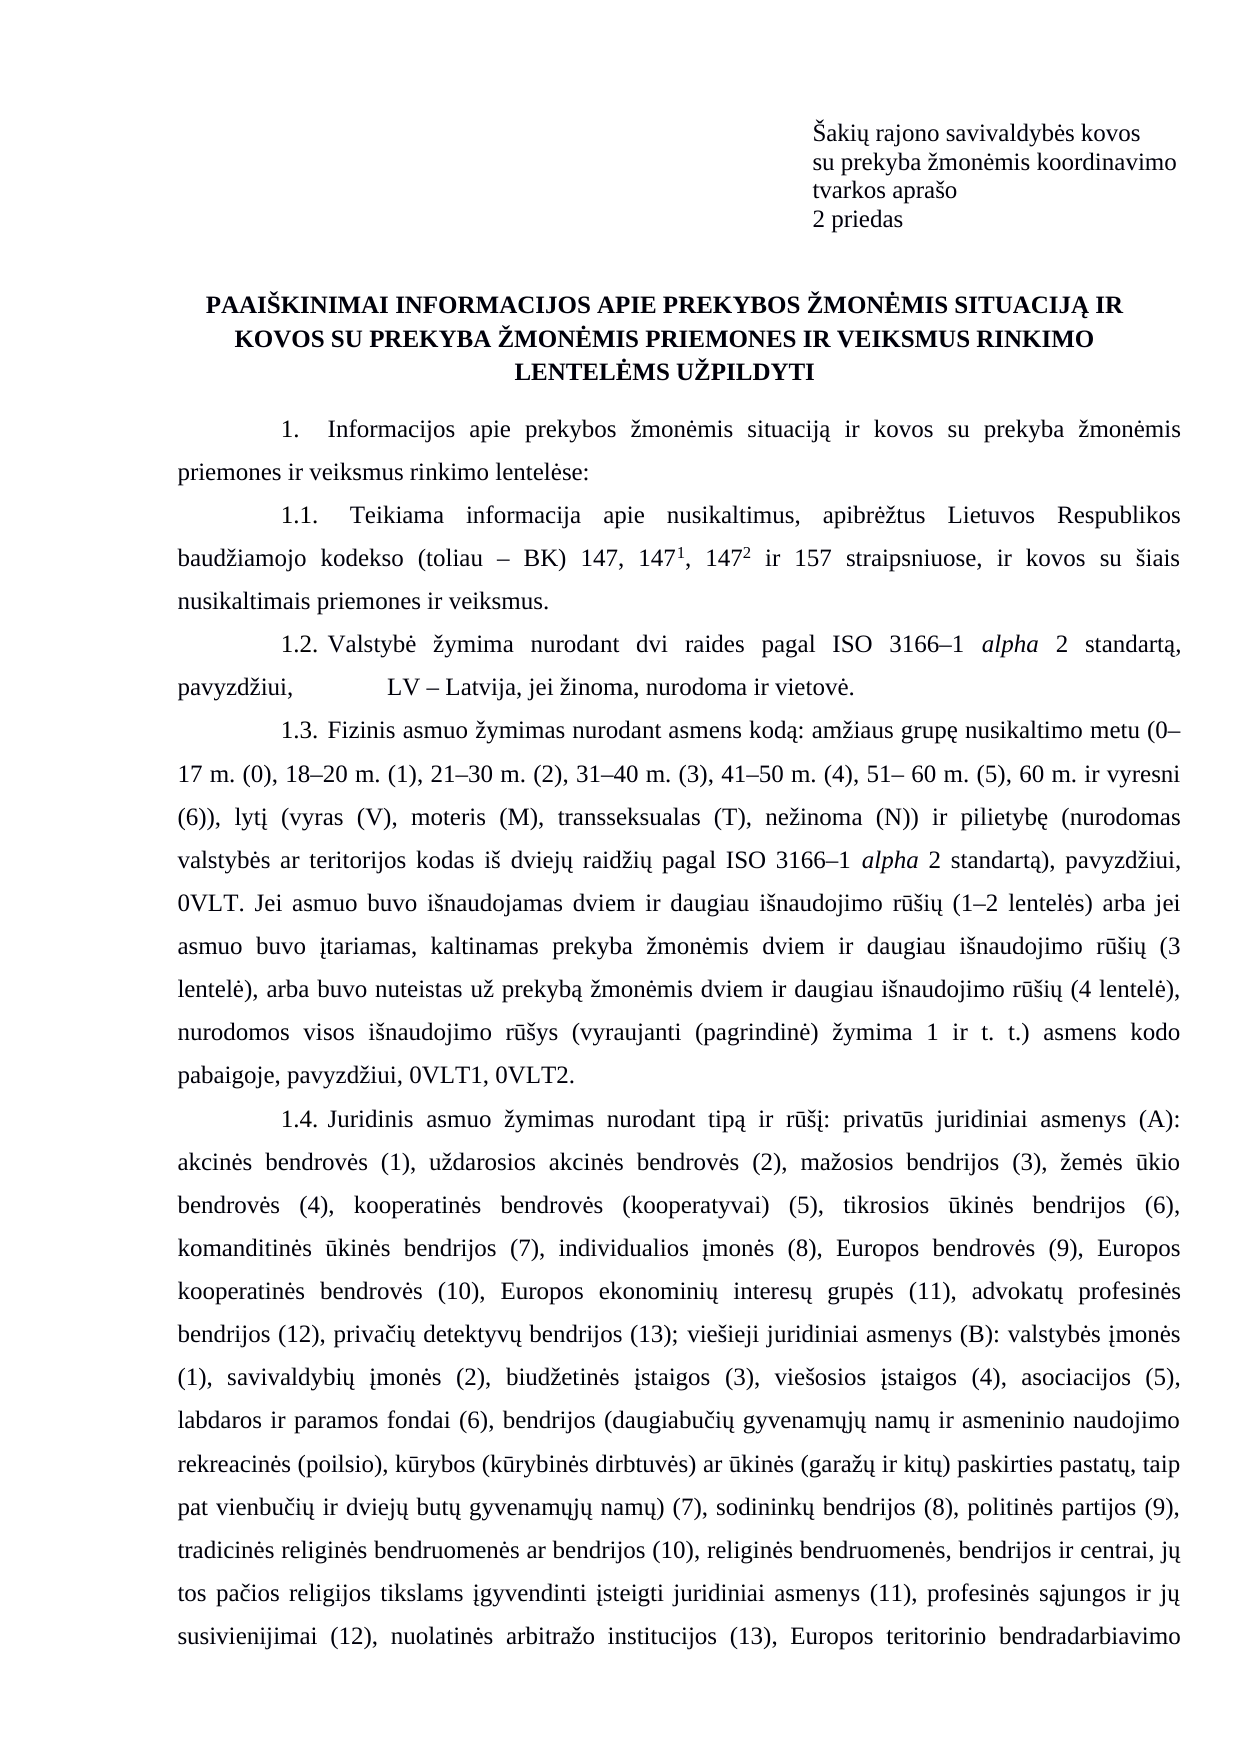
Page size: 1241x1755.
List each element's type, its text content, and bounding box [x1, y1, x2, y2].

text 1.3. Fizinis asmuo žymimas nurodant asmens kodą: amžiaus grupę nusikaltimo metu (0–17 m. (0), 18–20 m. (1), 21–30 m. (2), 31–40 m. (3), 41–50 m. (4), 51– 60 m. (5), 60 m. ir vyresni (6)), lytį (vyras (V), moteris (M), transseksualas (T), nežinoma (N)) ir pilietybę (nurodomas valstybės ar teritorijos kodas iš dviejų raidžių pagal ISO 3166–1 alpha 2 standartą), pavyzdžiui, 0VLT. Jei asmuo buvo išnaudojamas dviem ir daugiau išnaudojimo rūšių (1–2 lentelės) arba jei asmuo buvo įtariamas, kaltinamas prekyba žmonėmis dviem ir daugiau išnaudojimo rūšių (3 lentelė), arba buvo nuteistas už prekybą žmonėmis dviem ir daugiau išnaudojimo rūšių (4 lentelė), nurodomos visos išnaudojimo rūšys (vyraujanti (pagrindinė) žymima 1 ir t. t.) asmens kodo pabaigoje, pavyzdžiui, 0VLT1, 0VLT2. [177, 716, 1181, 1089]
text 1. Informacijos apie prekybos žmonėmis situaciją ir kovos su prekyba žmonėmis priemones ir veiksmus rinkimo lentelėse: [177, 414, 1181, 486]
text PAAIŠKINIMAI INFORMACIJOS APIE PREKYBOS ŽMONĖMIS SITUACIJĄ IR KOVOS SU PREKYBA ŽMONĖMIS PRIEMONES IR VEIKSMUS RINKIMO LENTELĖMS UŽPILDYTI [177, 291, 1152, 385]
text tvarkos aprašo [812, 176, 1181, 204]
text 1.1. Teikiama informacija apie nusikaltimus, apibrėžtus Lietuvos Respublikos baudžiamojo kodekso (toliau – BK) 147, 1471, 1472 ir 157 straipsniuose, ir kovos su šiais nusikaltimais priemones ir veiksmus. [177, 500, 1181, 615]
text 1.4. Juridinis asmuo žymimas nurodant tipą ir rūšį: privatūs juridiniai asmenys (A): akcinės bendrovės (1), uždarosios akcinės bendrovės (2), mažosios bendrijos (3), žemės ūkio bendrovės (4), kooperatinės bendrovės (kooperatyvai) (5), tikrosios ūkinės bendrijos (6), komanditinės ūkinės bendrijos (7), individualios įmonės (8), Europos bendrovės (9), Europos kooperatinės bendrovės (10), Europos ekonominių interesų grupės (11), advokatų profesinės bendrijos (12), privačių detektyvų bendrijos (13); viešieji juridiniai asmenys (B): valstybės įmonės (1), savivaldybių įmonės (2), biudžetinės įstaigos (3), viešosios įstaigos (4), asociacijos (5), labdaros ir paramos fondai (6), bendrijos (daugiabučių gyvenamųjų namų ir asmeninio naudojimo rekreacinės (poilsio), kūrybos (kūrybinės dirbtuvės) ar ūkinės (garažų ir kitų) paskirties pastatų, taip pat vienbučių ir dviejų butų gyvenamųjų namų) (7), sodininkų bendrijos (8), politinės partijos (9), tradicinės religinės bendruomenės ar bendrijos (10), religinės bendruomenės, bendrijos ir centrai, jų tos pačios religijos tikslams įgyvendinti įsteigti juridiniai asmenys (11), profesinės sąjungos ir jų susivienijimai (12), nuolatinės arbitražo institucijos (13), Europos teritorinio bendradarbiavimo [177, 1104, 1181, 1650]
text su prekyba žmonėmis koordinavimo [812, 147, 1181, 176]
text 1.2. Valstybė žymima nurodant dvi raides pagal ISO 3166–1 alpha 2 standartą, pavyzdžiui, LV – Latvija, jei žinoma, nurodoma ir vietovė. [177, 629, 1181, 701]
text Šakių rajono savivaldybės kovos [177, 118, 1181, 147]
text 2 priedas [812, 204, 1181, 233]
